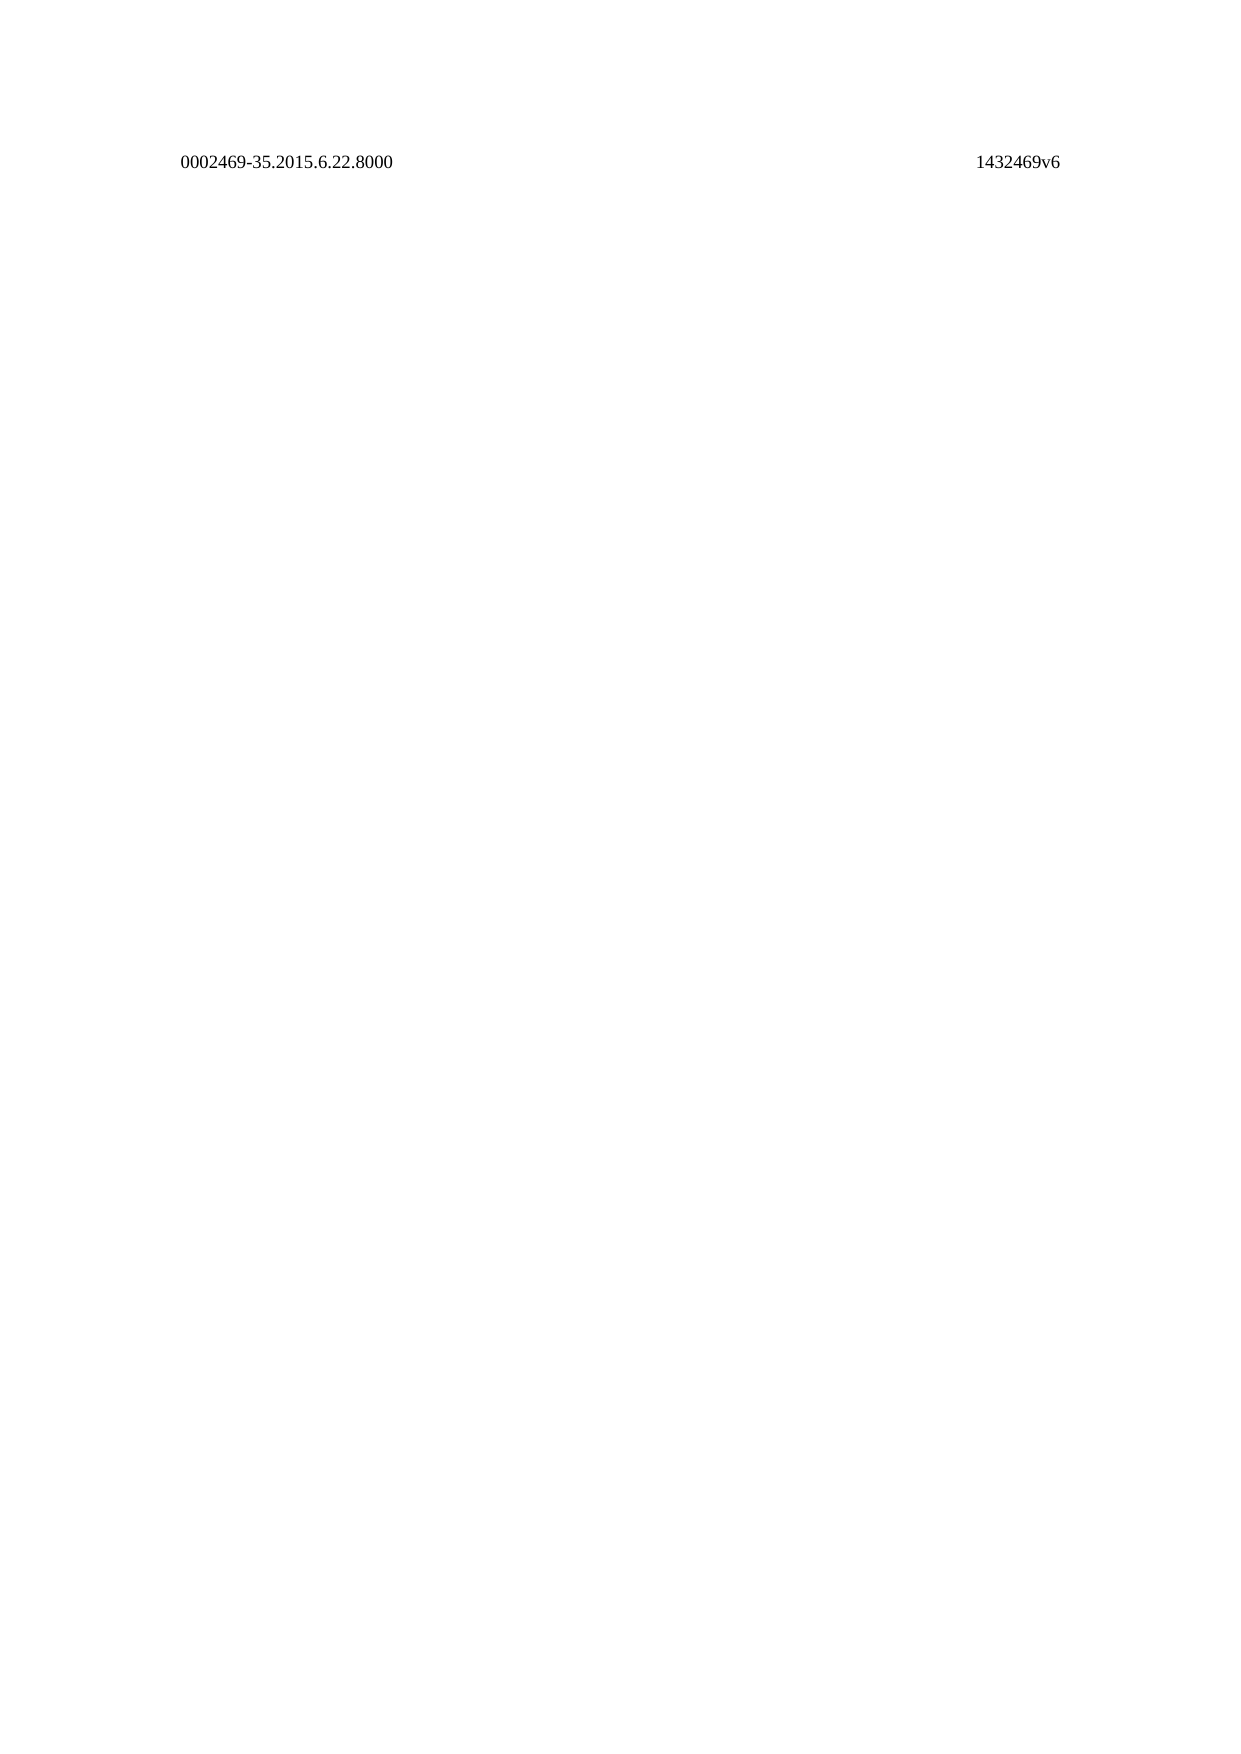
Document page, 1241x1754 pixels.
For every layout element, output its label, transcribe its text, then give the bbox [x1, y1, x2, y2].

table_header 0002469-35.2015.6.22.8000 [177, 148, 620, 175]
table_header 1432469v6 [620, 148, 1063, 175]
